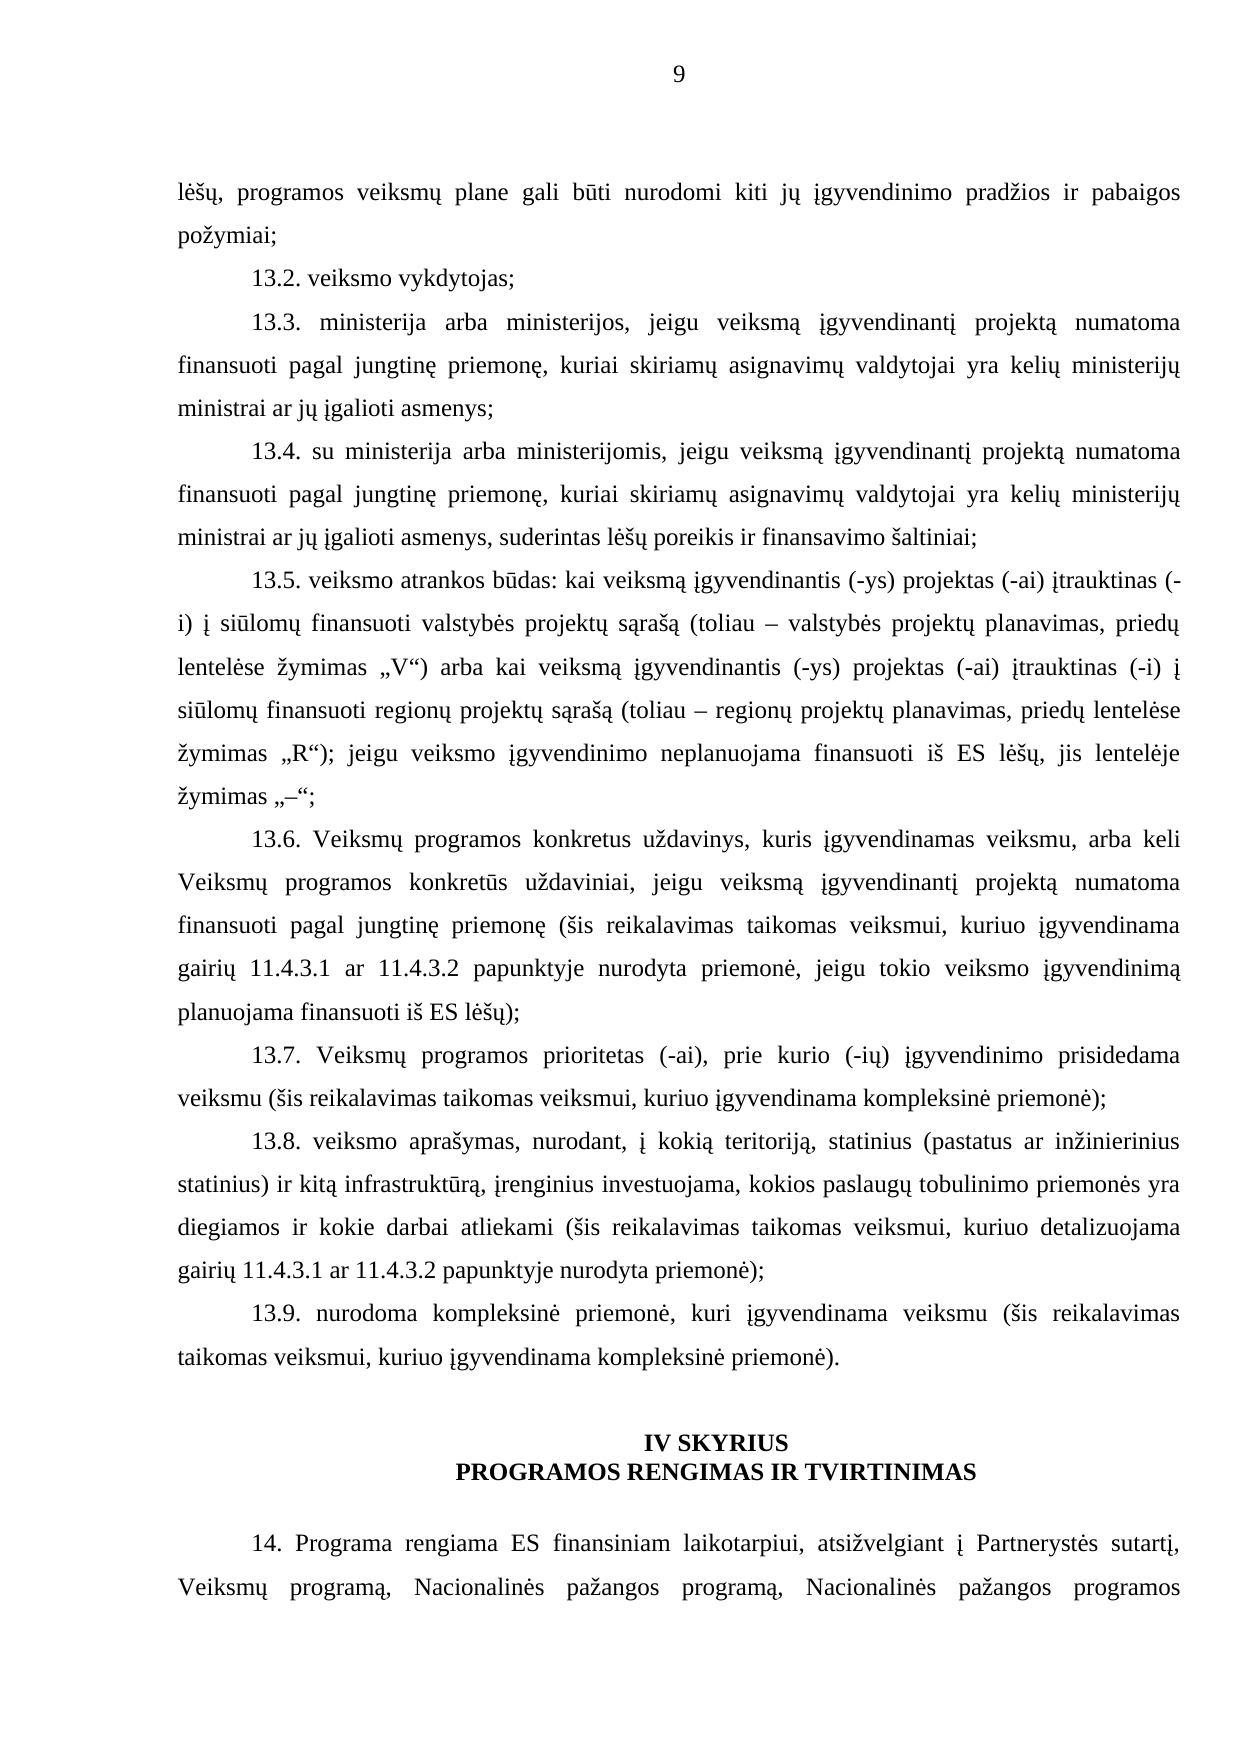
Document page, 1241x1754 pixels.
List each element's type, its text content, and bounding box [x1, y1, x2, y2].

text 13.5. veiksmo atrankos būdas: kai veiksmą įgyvendinantis (-ys) projektas (-ai) įtrauktinas (-i) į siūlomų finansuoti valstybės projektų sąrašą (toliau – valstybės projektų planavimas, priedų lentelėse žymimas „V“) arba kai veiksmą įgyvendinantis (-ys) projektas (-ai) įtrauktinas (-i) į siūlomų finansuoti regionų projektų sąrašą (toliau – regionų projektų planavimas, priedų lentelėse žymimas „R“); jeigu veiksmo įgyvendinimo neplanuojama finansuoti iš ES lėšų, jis lentelėje žymimas „–“; [177, 565, 1181, 810]
text 13.3. ministerija arba ministerijos, jeigu veiksmą įgyvendinantį projektą numatoma finansuoti pagal jungtinę priemonę, kuriai skiriamų asignavimų valdytojai yra kelių ministerijų ministrai ar jų įgalioti asmenys; [177, 307, 1181, 422]
text 13.6. Veiksmų programos konkretus uždavinys, kuris įgyvendinamas veiksmu, arba keli Veiksmų programos konkretūs uždaviniai, jeigu veiksmą įgyvendinantį projektą numatoma finansuoti pagal jungtinę priemonę (šis reikalavimas taikomas veiksmui, kuriuo įgyvendinama gairių 11.4.3.1 ar 11.4.3.2 papunktyje nurodyta priemonė, jeigu tokio veiksmo įgyvendinimą planuojama finansuoti iš ES lėšų); [177, 824, 1181, 1025]
text 13.8. veiksmo aprašymas, nurodant, į kokią teritoriją, statinius (pastatus ar inžinierinius statinius) ir kitą infrastruktūrą, įrenginius investuojama, kokios paslaugų tobulinimo priemonės yra diegiamos ir kokie darbai atliekami (šis reikalavimas taikomas veiksmui, kuriuo detalizuojama gairių 11.4.3.1 ar 11.4.3.2 papunktyje nurodyta priemonė); [177, 1126, 1181, 1284]
text 14. Programa rengiama ES finansiniam laikotarpiui, atsižvelgiant į Partnerystės sutartį, Veiksmų programą, Nacionalinės pažangos programą, Nacionalinės pažangos programos [177, 1528, 1181, 1600]
text 13.9. nurodoma kompleksinė priemonė, kuri įgyvendinama veiksmu (šis reikalavimas taikomas veiksmui, kuriuo įgyvendinama kompleksinė priemonė). [177, 1298, 1181, 1370]
text IV SKYRIUS [177, 1428, 1181, 1457]
text 13.4. su ministerija arba ministerijomis, jeigu veiksmą įgyvendinantį projektą numatoma finansuoti pagal jungtinę priemonę, kuriai skiriamų asignavimų valdytojai yra kelių ministerijų ministrai ar jų įgalioti asmenys, suderintas lėšų poreikis ir finansavimo šaltiniai; [177, 436, 1181, 551]
text 13.2. veiksmo vykdytojas; [177, 263, 1181, 292]
text PROGRAMOS RENGIMAS IR TVIRTINIMAS [177, 1457, 1181, 1485]
text lėšų, programos veiksmų plane gali būti nurodomi kiti jų įgyvendinimo pradžios ir pabaigos požymiai; [177, 177, 1181, 249]
text 13.7. Veiksmų programos prioritetas (-ai), prie kurio (-ių) įgyvendinimo prisidedama veiksmu (šis reikalavimas taikomas veiksmui, kuriuo įgyvendinama kompleksinė priemonė); [177, 1040, 1181, 1112]
